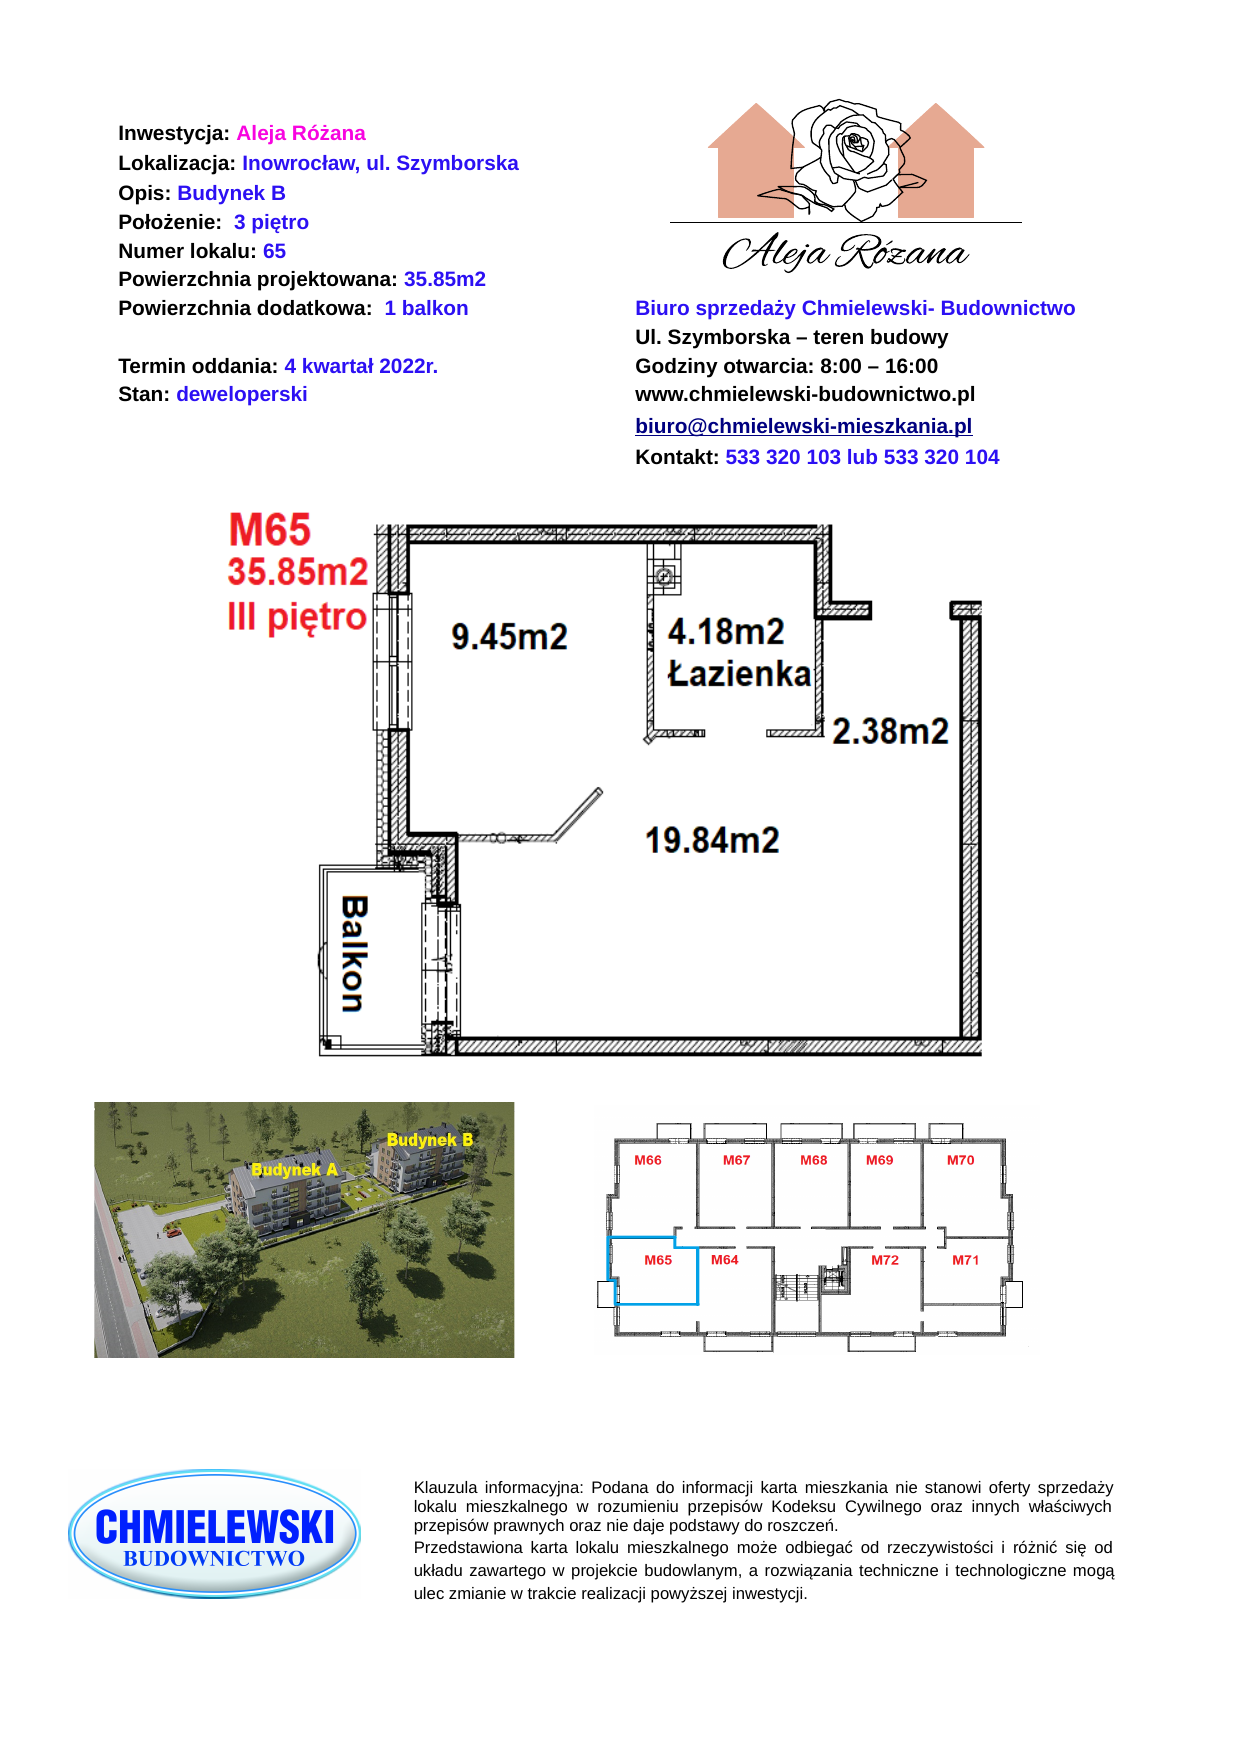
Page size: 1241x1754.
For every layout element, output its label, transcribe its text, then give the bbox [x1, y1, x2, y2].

picture [594, 1105, 1040, 1355]
text Położenie: 3 piętro [118, 210, 670, 234]
picture [222, 505, 1018, 1084]
text Ul. Szymborska – teren budowy [118, 325, 1122, 349]
subtitle Inwestycja: Aleja Różana [118, 121, 670, 145]
text Klauzula informacyjna: Podana do informacji karta mieszkania nie stanowi oferty sprzedaży lokalu mieszkalnego w rozumieniu przepisów Kodeksu Cywilnego oraz innych właściwych przepisów prawnych oraz nie daje podstawy do roszczeń. [361, 1478, 1122, 1535]
text Przedstawiona karta lokalu mieszkalnego może odbiegać od rzeczywistości i różnić się od układu zawartego w projekcie budowlanym, a rozwiązania techniczne i technologiczne mogą ulec zmianie w trakcie realizacji powyższej inwestycji. [118, 1538, 1122, 1603]
text Opis: Budynek B [118, 181, 670, 205]
subtitle [1022, 151, 1122, 175]
text [1022, 181, 1122, 205]
text Kontakt: 533 320 103 lub 533 320 104 [118, 445, 1122, 469]
text biuro@chmielewski-mieszkania.pl [118, 414, 1122, 438]
text Stan: deweloperski www.chmielewski-budownictwo.pl [118, 382, 1122, 406]
text Powierzchnia projektowana: 35.85m2 [118, 267, 1122, 291]
picture [68, 1469, 361, 1599]
subtitle Lokalizacja: Inowrocław, ul. Szymborska [118, 151, 670, 175]
picture [94, 1102, 515, 1358]
text [1022, 238, 1122, 262]
text Powierzchnia dodatkowa: 1 balkon Biuro sprzedaży Chmielewski- Budownictwo [118, 296, 1122, 320]
text Termin oddania: 4 kwartał 2022r. Godziny otwarcia: 8:00 – 16:00 [118, 353, 1122, 377]
text [1022, 210, 1122, 234]
text Numer lokalu: 65 [118, 238, 670, 262]
subtitle [1022, 121, 1122, 145]
